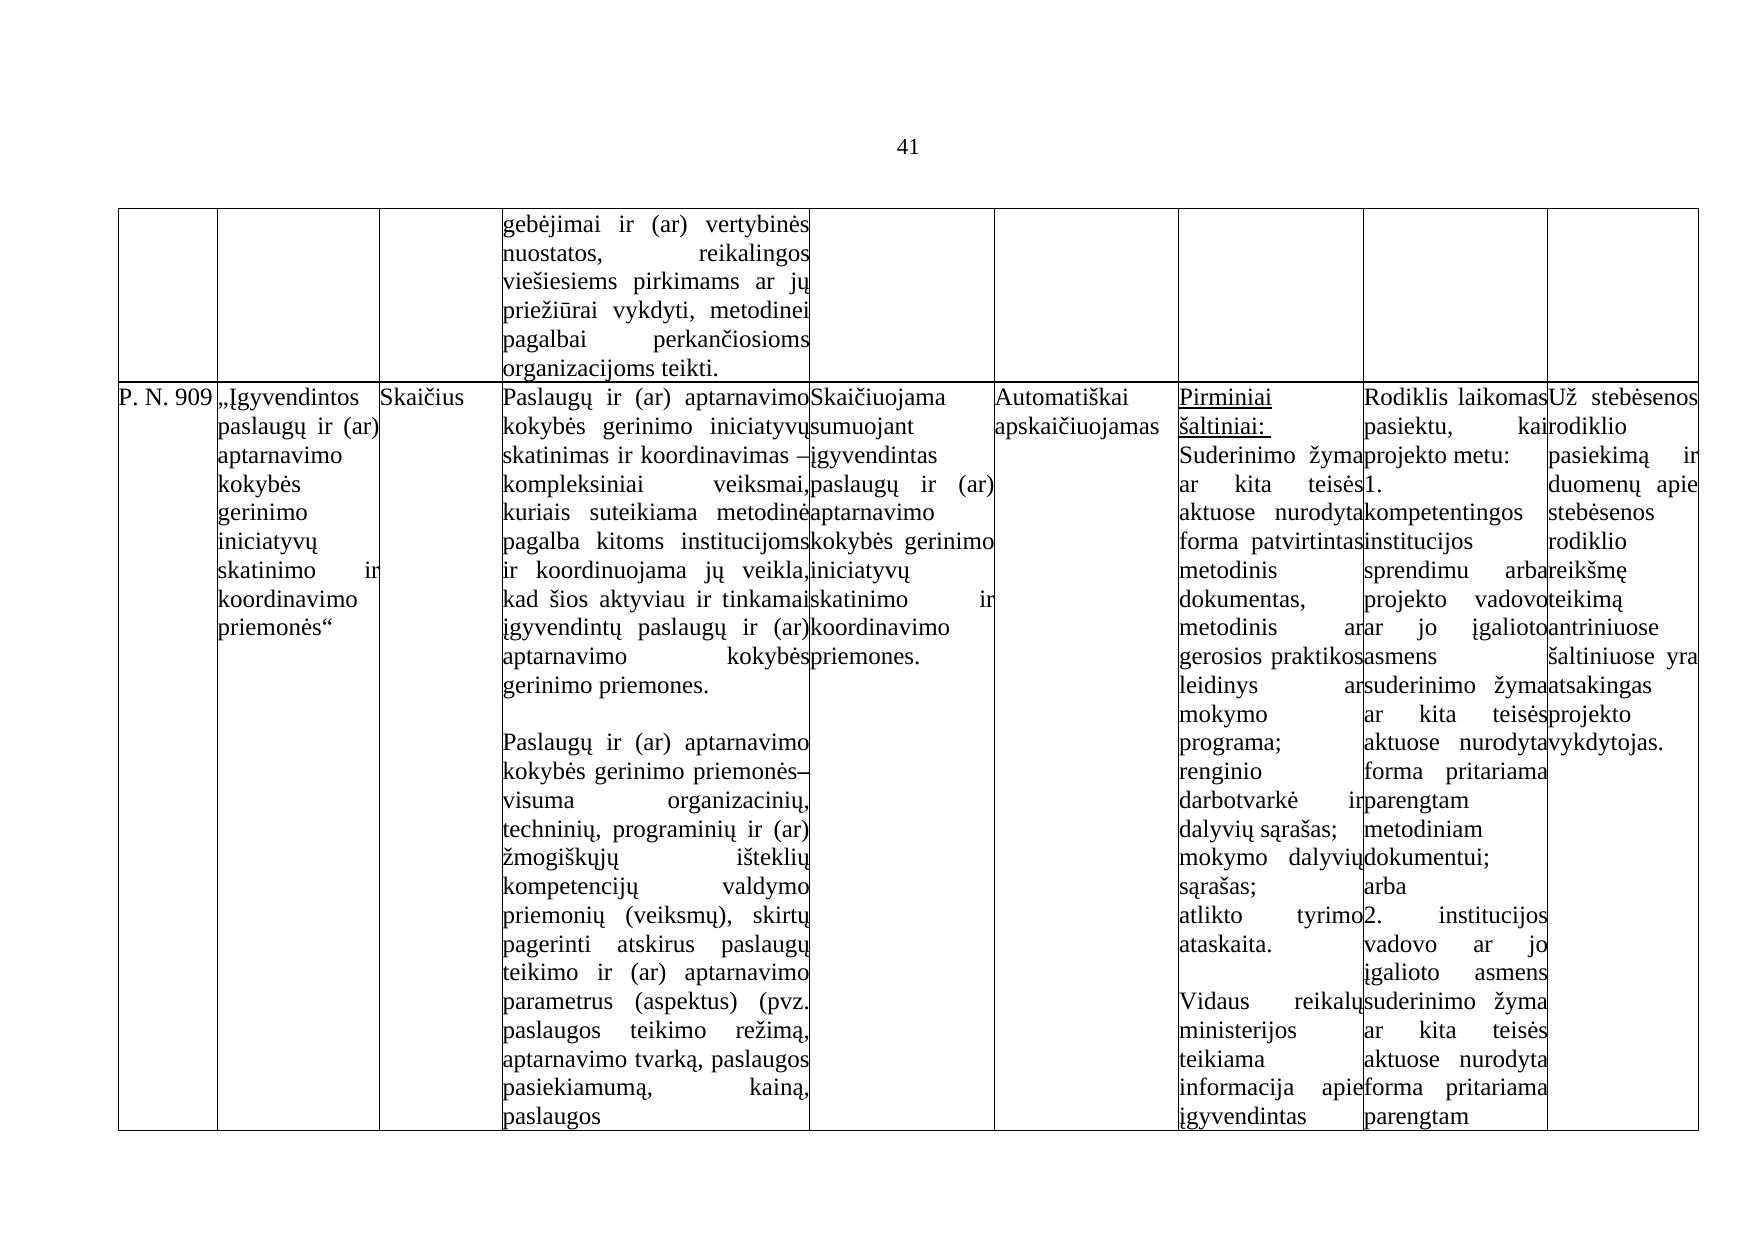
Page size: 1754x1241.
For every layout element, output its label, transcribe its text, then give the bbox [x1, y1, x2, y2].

table_cell [810, 209, 994, 381]
table_cell [1364, 209, 1547, 381]
table_cell „Įgyvendintos paslaugų ir (ar) aptarnavimo kokybės gerinimo iniciatyvų skatinimo ir koordinavimo priemonės“ [218, 383, 379, 1130]
table_cell Paslaugų ir (ar) aptarnavimo kokybės gerinimo iniciatyvų skatinimas ir koordinavimas – kompleksiniai veiksmai, kuriais suteikiama metodinė pagalba kitoms institucijoms ir koordinuojama jų veikla, kad šios aktyviau ir tinkamai įgyvendintų paslaugų ir (ar) aptarnavimo kokybės gerinimo priemones. Paslaugų ir (ar) aptarnavimo kokybės gerinimo priemonės– visuma organizacinių, techninių, programinių ir (ar) žmogiškųjų išteklių kompetencijų valdymo priemonių (veiksmų), skirtų pagerinti atskirus paslaugų teikimo ir (ar) aptarnavimo parametrus (aspektus) (pvz. paslaugos teikimo režimą, aptarnavimo tvarką, paslaugos pasiekiamumą, kainą, paslaugos [503, 383, 809, 1130]
table_cell P. N. 909 [119, 383, 217, 1130]
table_cell Rodiklis laikomas pasiektu, kai projekto metu: 1. kompetentingos institucijos sprendimu arba projekto vadovo ar jo įgalioto asmens suderinimo žyma ar kita teisės aktuose nurodyta forma pritariama parengtam metodiniam dokumentui; arba 2. institucijos vadovo ar jo įgalioto asmens suderinimo žyma ar kita teisės aktuose nurodyta forma pritariama parengtam [1364, 383, 1547, 1130]
table_cell Pirminiai šaltiniai: Suderinimo žyma ar kita teisės aktuose nurodyta forma patvirtintas metodinis dokumentas, metodinis ar gerosios praktikos leidinys ar mokymo programa; renginio darbotvarkė ir dalyvių sąrašas; mokymo dalyvių sąrašas; atlikto tyrimo ataskaita. Vidaus reikalų ministerijos teikiama informacija apie įgyvendintas [1179, 383, 1363, 1130]
table_cell Automatiškai apskaičiuojamas [995, 383, 1178, 1130]
table_cell [380, 209, 502, 381]
table_cell Skaičius [380, 383, 502, 1130]
table_cell gebėjimai ir (ar) vertybinės nuostatos, reikalingos viešiesiems pirkimams ar jų priežiūrai vykdyti, metodinei pagalbai perkančiosioms organizacijoms teikti. [503, 209, 809, 381]
table_cell Skaičiuojama sumuojant įgyvendintas paslaugų ir (ar) aptarnavimo kokybės gerinimo iniciatyvų skatinimo ir koordinavimo priemones. [810, 383, 994, 1130]
table_cell [218, 209, 379, 381]
table_cell [1179, 209, 1363, 381]
table_cell [1548, 209, 1698, 381]
table_cell Už stebėsenos rodiklio pasiekimą ir duomenų apie stebėsenos rodiklio reikšmę teikimą antriniuose šaltiniuose yra atsakingas projekto vykdytojas. [1548, 383, 1698, 1130]
table_cell [995, 209, 1178, 381]
table_cell [119, 209, 217, 381]
